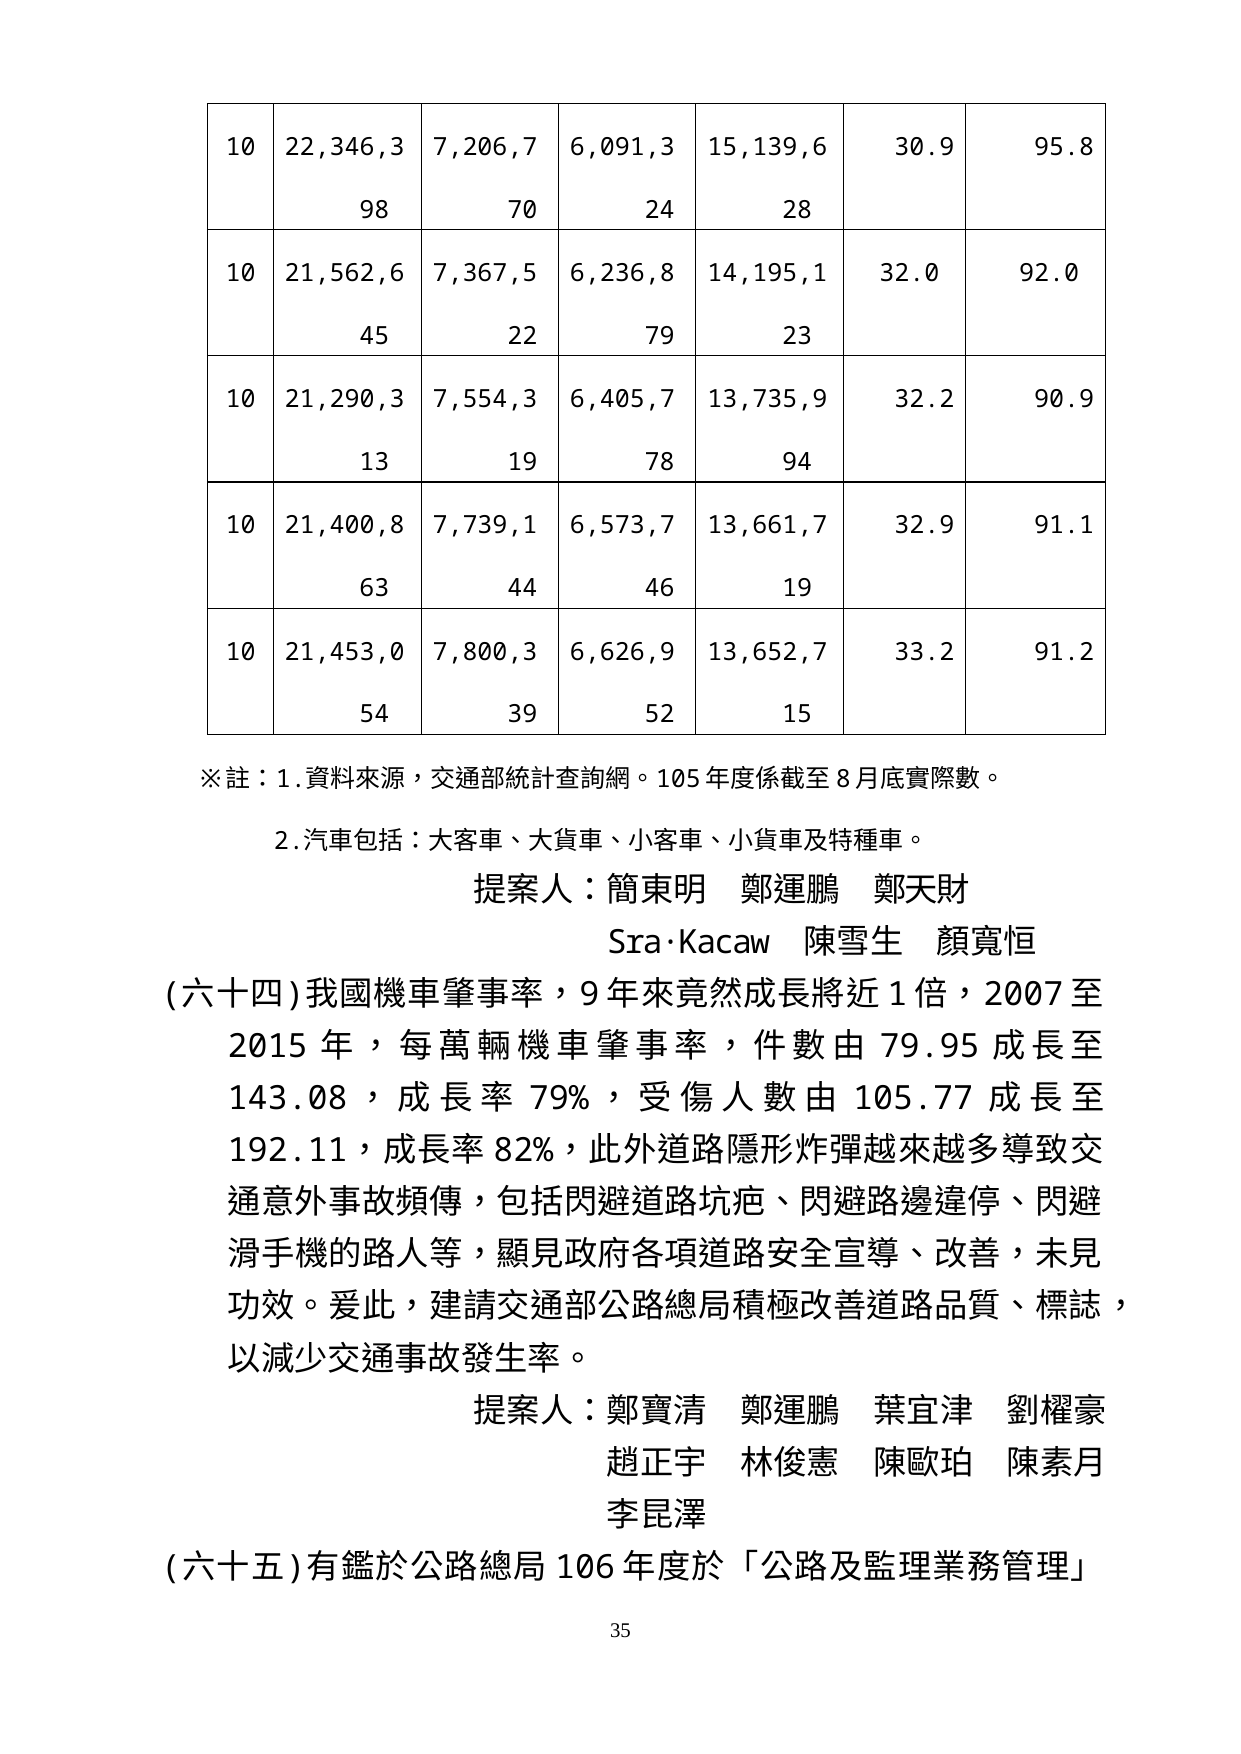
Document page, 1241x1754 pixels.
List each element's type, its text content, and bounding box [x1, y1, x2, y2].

text ※註：1.資料來源，交通部統計查詢網。105年度係截至8月底實際數。 [196, 734, 1079, 797]
table_cell 13,735,994 [696, 356, 843, 481]
table_cell 95.8 [966, 104, 1105, 229]
table_cell 6,236,879 [559, 230, 695, 355]
table_cell 91.2 [966, 609, 1105, 733]
text 提案人：簡東明 鄭運鵬 鄭天財Sra·Kacaw 陳雪生 顏寬恒 [473, 859, 1117, 964]
table_cell 101 [208, 104, 273, 229]
table_cell 21,453,054 [274, 609, 421, 733]
table_cell 105 [208, 609, 273, 733]
table_cell 21,290,313 [274, 356, 421, 481]
table_cell 32.0 [844, 230, 965, 355]
text (六十五)有鑑於公路總局106年度於「公路及監理業務管理」 [161, 1537, 1104, 1589]
table_cell 104 [208, 483, 273, 607]
table_cell 15,139,628 [696, 104, 843, 229]
table_cell 22,346,398 [274, 104, 421, 229]
table_cell 21,562,645 [274, 230, 421, 355]
table_cell 32.9 [844, 483, 965, 607]
text 2.汽車包括：大客車、大貨車、小客車、小貨車及特種車。 [272, 797, 1079, 859]
table_cell 30.9 [844, 104, 965, 229]
table_cell 13,652,715 [696, 609, 843, 733]
table_cell 7,739,144 [422, 483, 558, 607]
table_cell 7,554,319 [422, 356, 558, 481]
table_cell 21,400,863 [274, 483, 421, 607]
table_cell 103 [208, 356, 273, 481]
table_cell 7,800,339 [422, 609, 558, 733]
table_cell 102 [208, 230, 273, 355]
table_cell 32.2 [844, 356, 965, 481]
text 提案人：鄭寶清 鄭運鵬 葉宜津 劉櫂豪 趙正宇 林俊憲 陳歐珀 陳素月 李昆澤 [473, 1380, 1117, 1537]
table_cell 14,195,123 [696, 230, 843, 355]
table_cell 33.2 [844, 609, 965, 733]
table_cell 7,367,522 [422, 230, 558, 355]
table_cell 6,405,778 [559, 356, 695, 481]
table_cell 6,091,324 [559, 104, 695, 229]
table_cell 6,626,952 [559, 609, 695, 733]
table_cell 13,661,719 [696, 483, 843, 607]
table_cell 91.1 [966, 483, 1105, 607]
table_cell 90.9 [966, 356, 1105, 481]
table_cell 6,573,746 [559, 483, 695, 607]
text (六十四)我國機車肇事率，9年來竟然成長將近1倍，2007至2015年，每萬輛機車肇事率，件數由79.95成長至143.08，成長率79%，受傷人數由105.77成長至192.11，成長率82%，此外道路隱形炸彈越來越多導致交通意外事故頻傳，包括閃避道路坑疤、閃避路邊違停、閃避滑手機的路人等，顯見政府各項道路安全宣導、改善，未見功效。爰此，建請交通部公路總局積極改善道路品質、標誌，以減少交通事故發生率。 [161, 964, 1104, 1380]
table_cell 7,206,770 [422, 104, 558, 229]
table_cell 92.0 [966, 230, 1105, 355]
